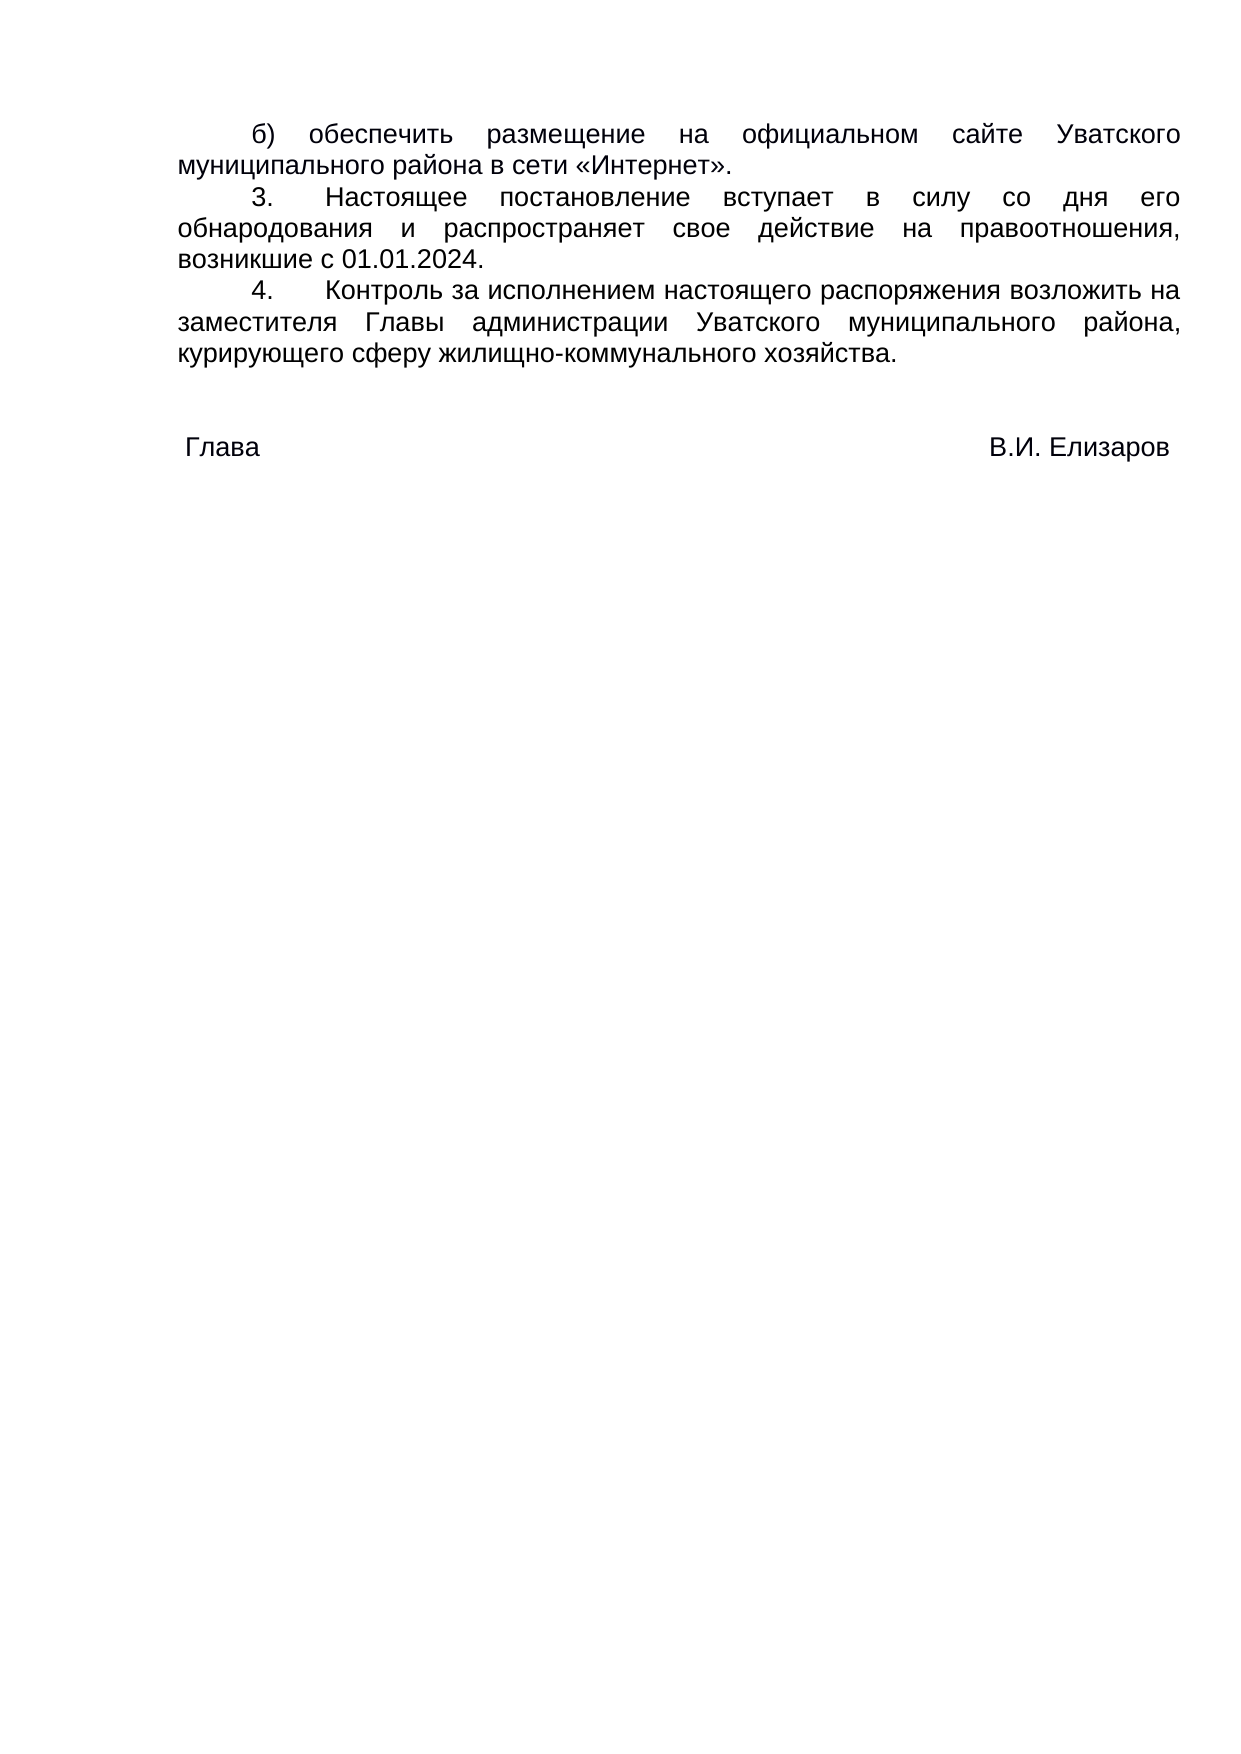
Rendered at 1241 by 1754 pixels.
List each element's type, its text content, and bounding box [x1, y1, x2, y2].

text б) обеспечить размещение на официальном сайте Уватского муниципального района в сети «Интернет». [177, 118, 1181, 181]
list Настоящее постановление вступает в силу со дня его обнародования и распространяет свое действие на правоотношения, возникшие с 01.01.2024. [177, 181, 1181, 274]
list Контроль за исполнением настоящего распоряжения возложить на заместителя Главы администрации Уватского муниципального района, курирующего сферу жилищно-коммунального хозяйства. [177, 274, 1181, 368]
text Глава В.И. Елизаров [177, 431, 1181, 462]
